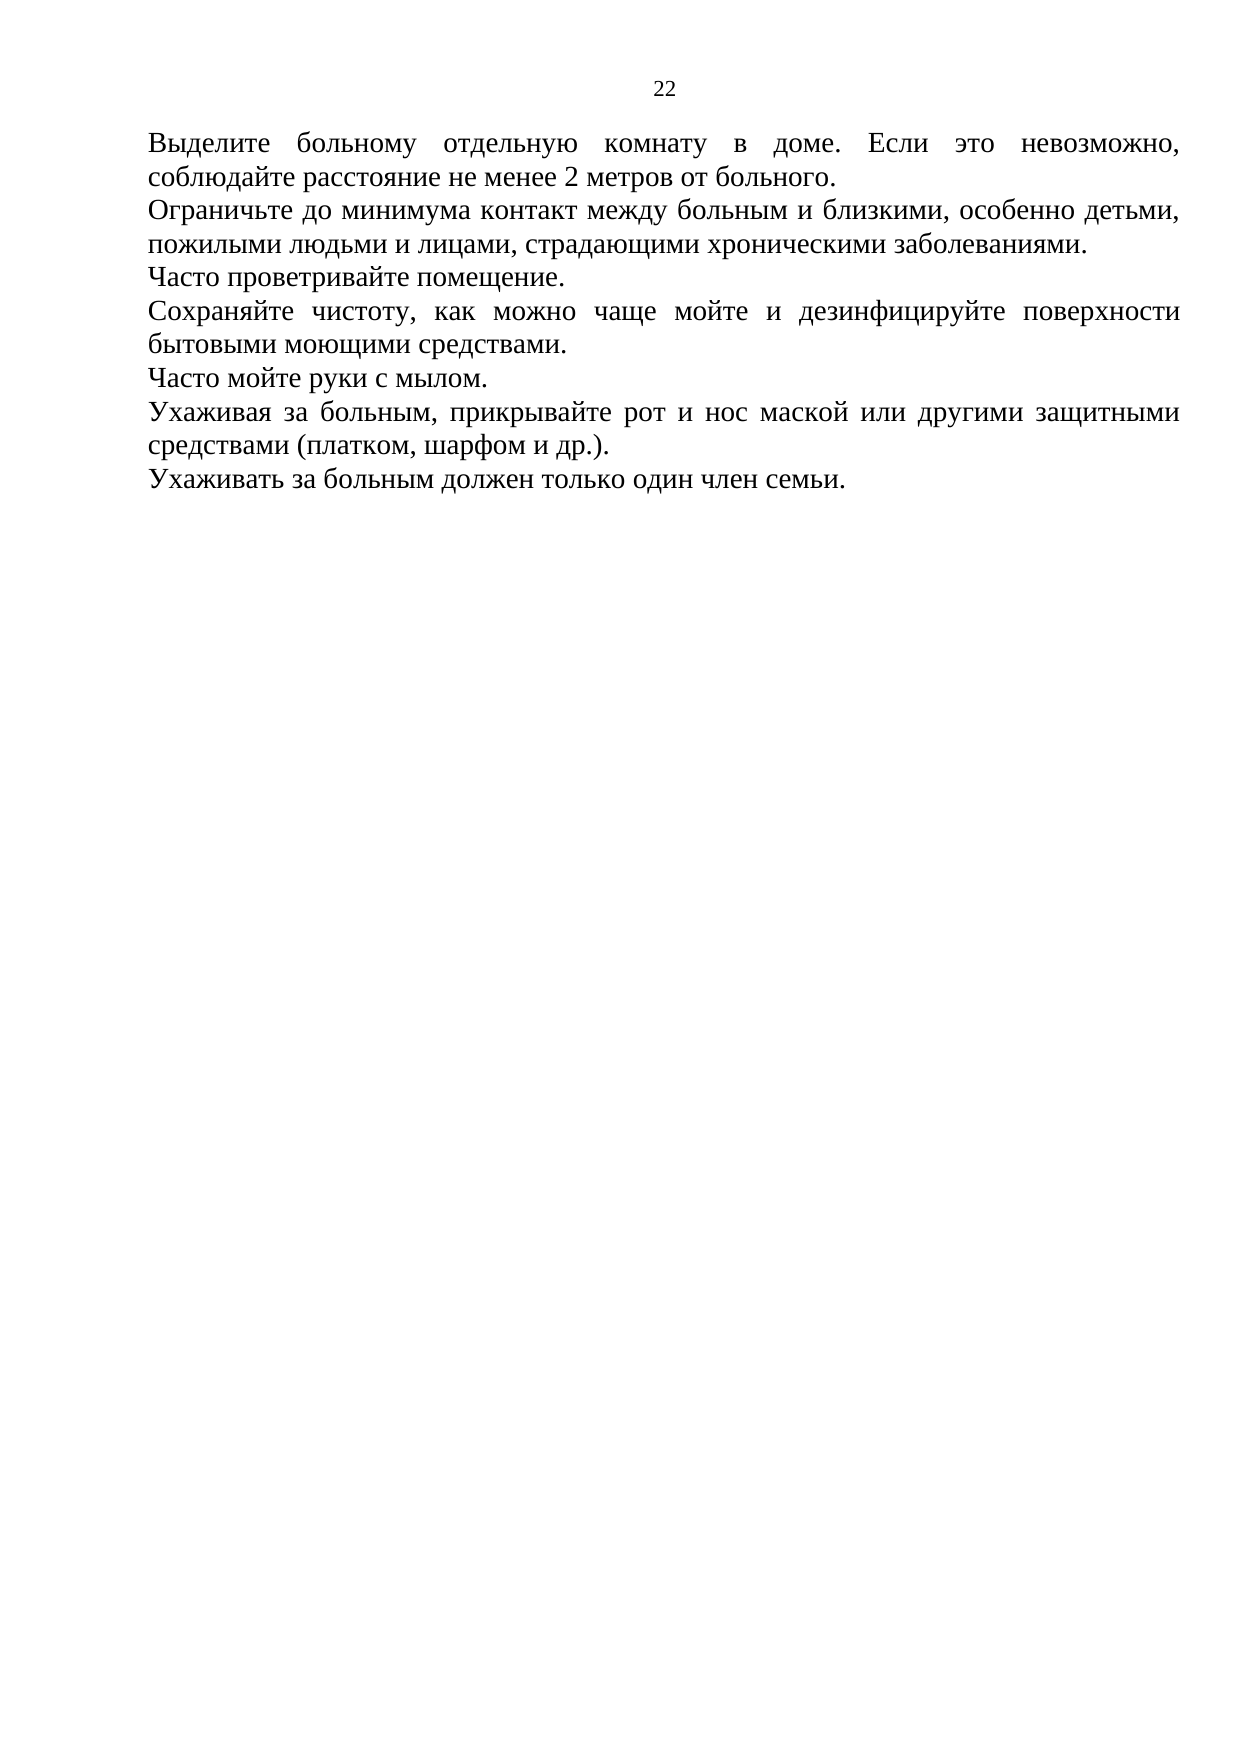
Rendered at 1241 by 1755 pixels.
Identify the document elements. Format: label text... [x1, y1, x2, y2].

text Ухаживать за больным должен только один член семьи. [148, 461, 1181, 494]
text Ухаживая за больным, прикрывайте рот и нос маской или другими защитными средствами (платком, шарфом и др.). [148, 394, 1181, 461]
text Часто мойте руки с мылом. [148, 360, 1181, 394]
text Сохраняйте чистоту, как можно чаще мойте и дезинфицируйте поверхности бытовыми моющими средствами. [148, 293, 1181, 360]
text Ограничьте до минимума контакт между больным и близкими, особенно детьми, пожилыми людьми и лицами, страдающими хроническими заболеваниями. [148, 192, 1181, 259]
text Часто проветривайте помещение. [148, 259, 1181, 293]
text Выделите больному отдельную комнату в доме. Если это невозможно, соблюдайте расстояние не менее 2 метров от больного. [148, 125, 1181, 192]
